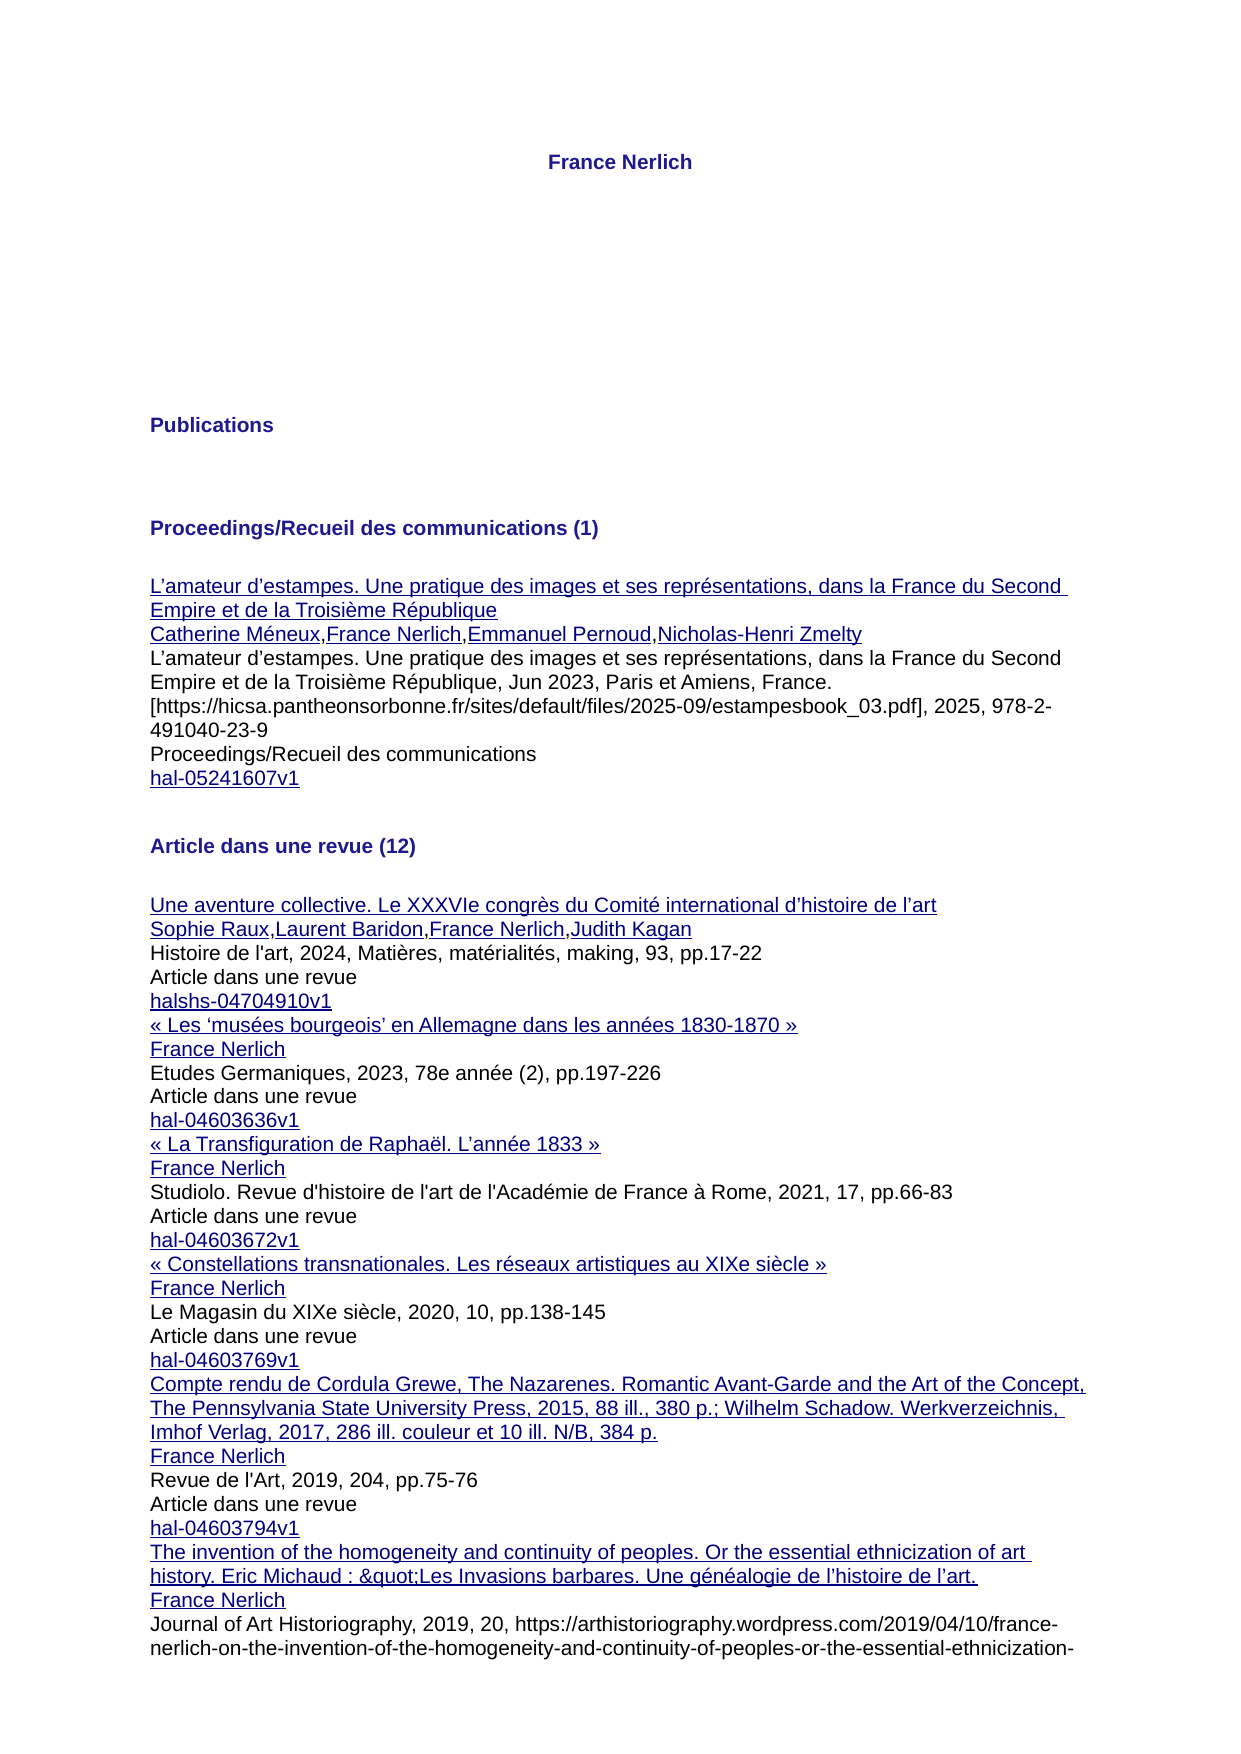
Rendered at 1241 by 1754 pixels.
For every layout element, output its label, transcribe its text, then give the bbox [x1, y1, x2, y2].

table_cell The invention of the homogeneity and continuity of peoples. Or the essential ethnicization of art history. Eric Michaud : &quot;Les Invasions barbares. Une généalogie de l’histoire de l’art. France Nerlich Journal of Art Historiography, 2019, 20, https://arthistoriography.wordpress.com/2019/04/10/france-nerlich-on-the-invention-of-the-homogeneity-and-continuity-of-peoples-or-the-essential-ethnicization- [150, 1540, 1090, 1659]
table_cell « Les ‘musées bourgeois’ en Allemagne dans les années 1830-1870 » France Nerlich Etudes Germaniques, 2023, 78e année (2), pp.197-226 Article dans une revue hal-04603636v1 [150, 1013, 1090, 1132]
subtitle Proceedings/Recueil des communications (1) [150, 516, 1090, 539]
table_cell « Constellations transnationales. Les réseaux artistiques au XIXe siècle » France Nerlich Le Magasin du XIXe siècle, 2020, 10, pp.138-145 Article dans une revue hal-04603769v1 [150, 1252, 1090, 1372]
subtitle France Nerlich [150, 150, 1090, 174]
table_cell « La Transfiguration de Raphaël. L’année 1833 » France Nerlich Studiolo. Revue d'histoire de l'art de l'Académie de France à Rome, 2021, 17, pp.66-83 Article dans une revue hal-04603672v1 [150, 1132, 1090, 1252]
subtitle Publications [150, 412, 1090, 436]
table_cell Compte rendu de Cordula Grewe, The Nazarenes. Romantic Avant-Garde and the Art of the Concept, The Pennsylvania State University Press, 2015, 88 ill., 380 p.; Wilhelm Schadow. Werkverzeichnis, Imhof Verlag, 2017, 286 ill. couleur et 10 ill. N/B, 384 p. France Nerlich Revue de l'Art, 2019, 204, pp.75-76 Article dans une revue hal-04603794v1 [150, 1372, 1090, 1539]
table_header L’amateur d’estampes. Une pratique des images et ses représentations, dans la France du Second Empire et de la Troisième République Catherine Méneux,France Nerlich,Emmanuel Pernoud,Nicholas-Henri Zmelty L’amateur d’estampes. Une pratique des images et ses représentations, dans la France du Second Empire et de la Troisième République, Jun 2023, Paris et Amiens, France. [https://hicsa.pantheonsorbonne.fr/sites/default/files/2025-09/estampesbook_03.pdf], 2025, 978-2-491040-23-9 Proceedings/Recueil des communications hal-05241607v1 [150, 574, 1090, 789]
table_header Une aventure collective. Le XXXVIe congrès du Comité international d’histoire de l’art Sophie Raux,Laurent Baridon,France Nerlich,Judith Kagan Histoire de l'art, 2024, Matières, matérialités, making, 93, pp.17-22 Article dans une revue halshs-04704910v1 [150, 893, 1090, 1012]
subtitle Article dans une revue (12) [150, 834, 1090, 858]
